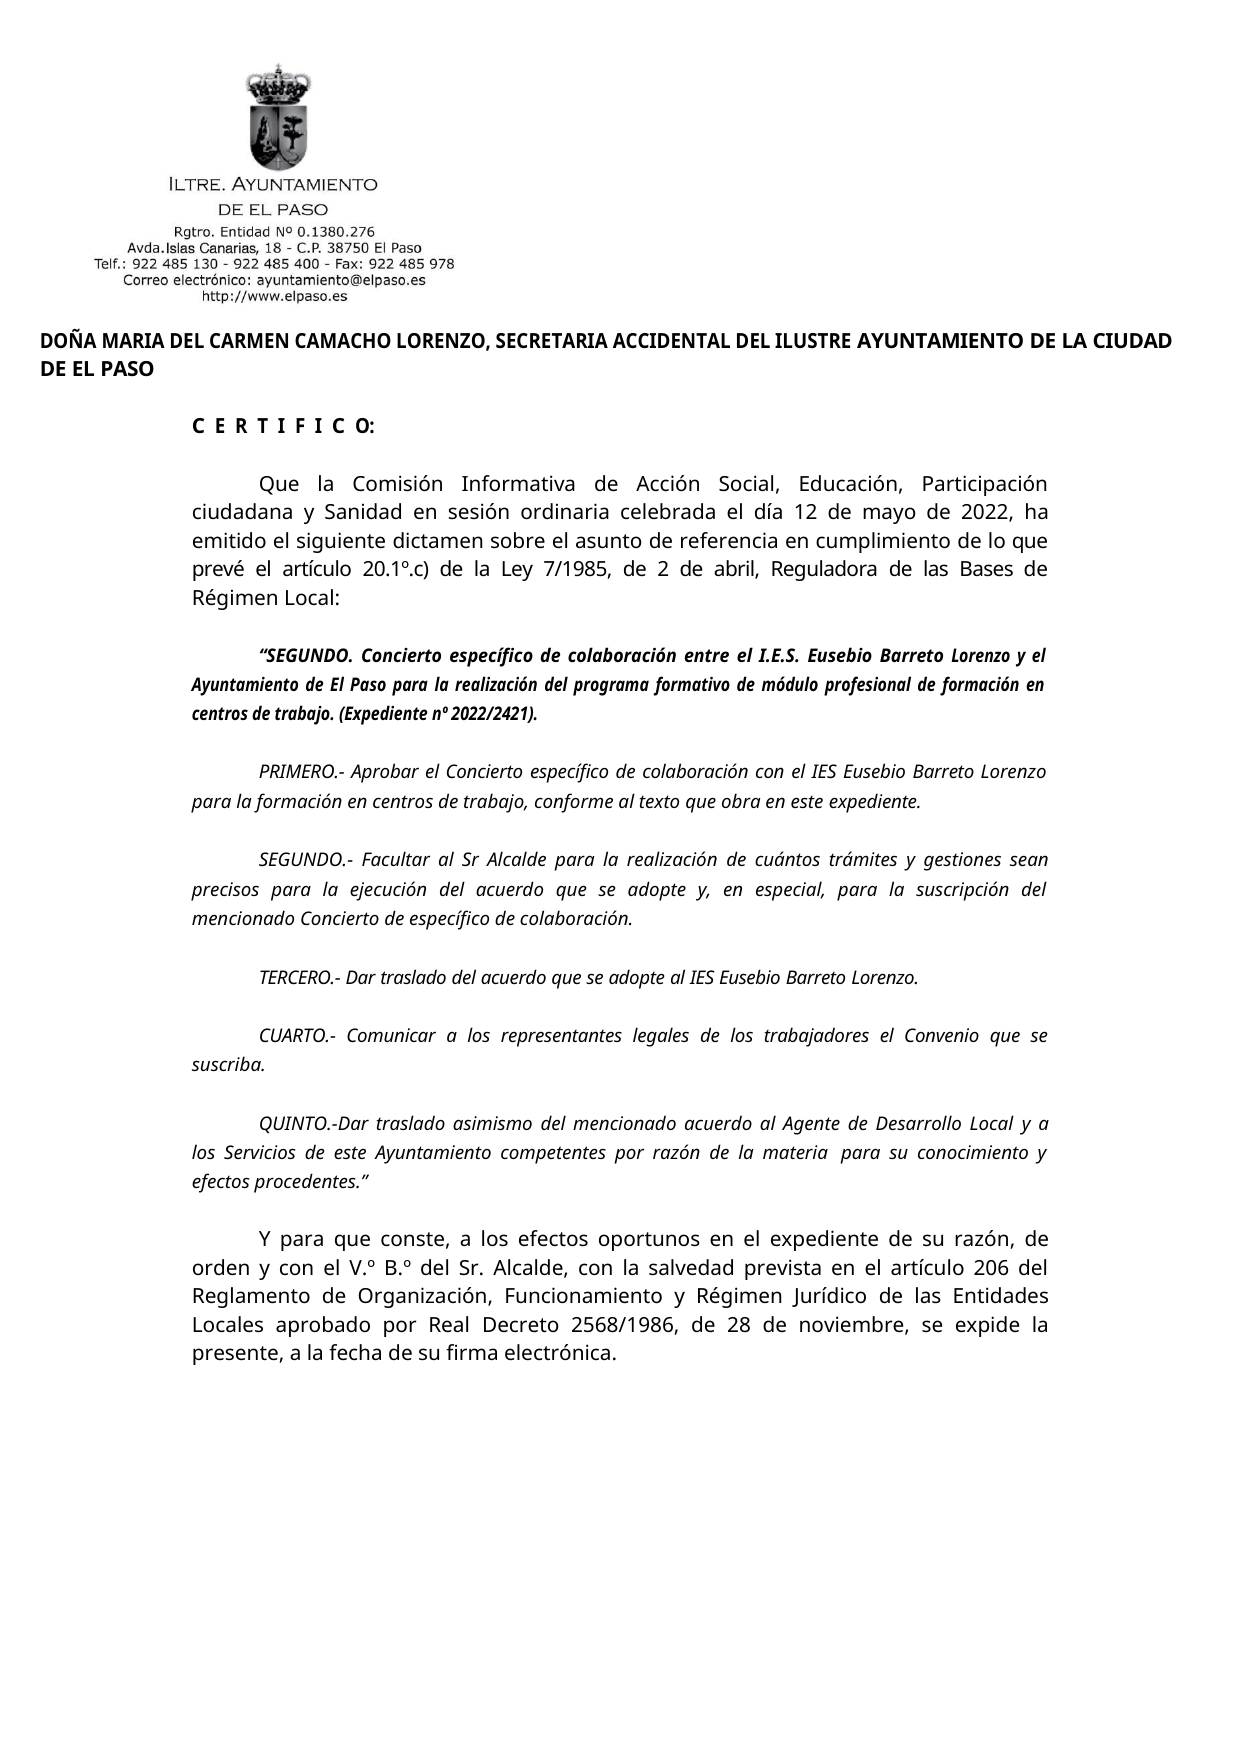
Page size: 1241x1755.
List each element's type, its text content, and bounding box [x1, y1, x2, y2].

text CUARTO.- Comunicar a los representantes legales de los trabajadores el Convenio que se suscriba. [192, 1022, 1049, 1077]
text Y para que conste, a los efectos oportunos en el expediente de su razón, de orden y con el V.º B.º del Sr. Alcalde, con la salvedad prevista en el artículo 206 del Reglamento de Organización, Funcionamiento y Régimen Jurídico de las Entidades Locales aprobado por Real Decreto 2568/1986, de 28 de noviembre, se expide la presente, a la fecha de su firma electrónica. [192, 1224, 1049, 1367]
text TERCERO.- Dar traslado del acuerdo que se adopte al IES Eusebio Barreto Lorenzo. [258, 964, 1201, 989]
text QUINTO.-Dar traslado asimismo del mencionado acuerdo al Agente de Desarrollo Local y a los Servicios de este Ayuntamiento competentes por razón de la materia para su conocimiento y efectos procedentes.” [192, 1110, 1049, 1194]
text PRIMERO.- Aprobar el Concierto específico de colaboración con el IES Eusebio Barreto Lorenzo para la formación en centros de trabajo, conforme al texto que obra en este expediente. [192, 759, 1049, 814]
text Que la Comisión Informativa de Acción Social, Educación, Participación ciudadana y Sanidad en sesión ordinaria celebrada el día 12 de mayo de 2022, ha emitido el siguiente dictamen sobre el asunto de referencia en cumplimiento de lo que prevé el artículo 20.1º.c) de la Ley 7/1985, de 2 de abril, Reguladora de las Bases de Régimen Local: [192, 469, 1049, 611]
text “SEGUNDO. Concierto específico de colaboración entre el I.E.S. Eusebio Barreto Lorenzo y el Ayuntamiento de El Paso para la realización del programa formativo de módulo profesional de formación en centros de trabajo. (Expediente nº 2022/2421). [192, 642, 1048, 726]
text SEGUNDO.- Facultar al Sr Alcalde para la realización de cuántos trámites y gestiones sean precisos para la ejecución del acuerdo que se adopte y, en especial, para la suscripción del mencionado Concierto de específico de colaboración. [192, 847, 1049, 931]
text C E R T I F I C O: [192, 412, 1201, 440]
text DOÑA MARIA DEL CARMEN CAMACHO LORENZO, SECRETARIA ACCIDENTAL DEL ILUSTRE AYUNTAMIENTO DE LA CIUDAD DE EL PASO [39, 326, 1201, 383]
